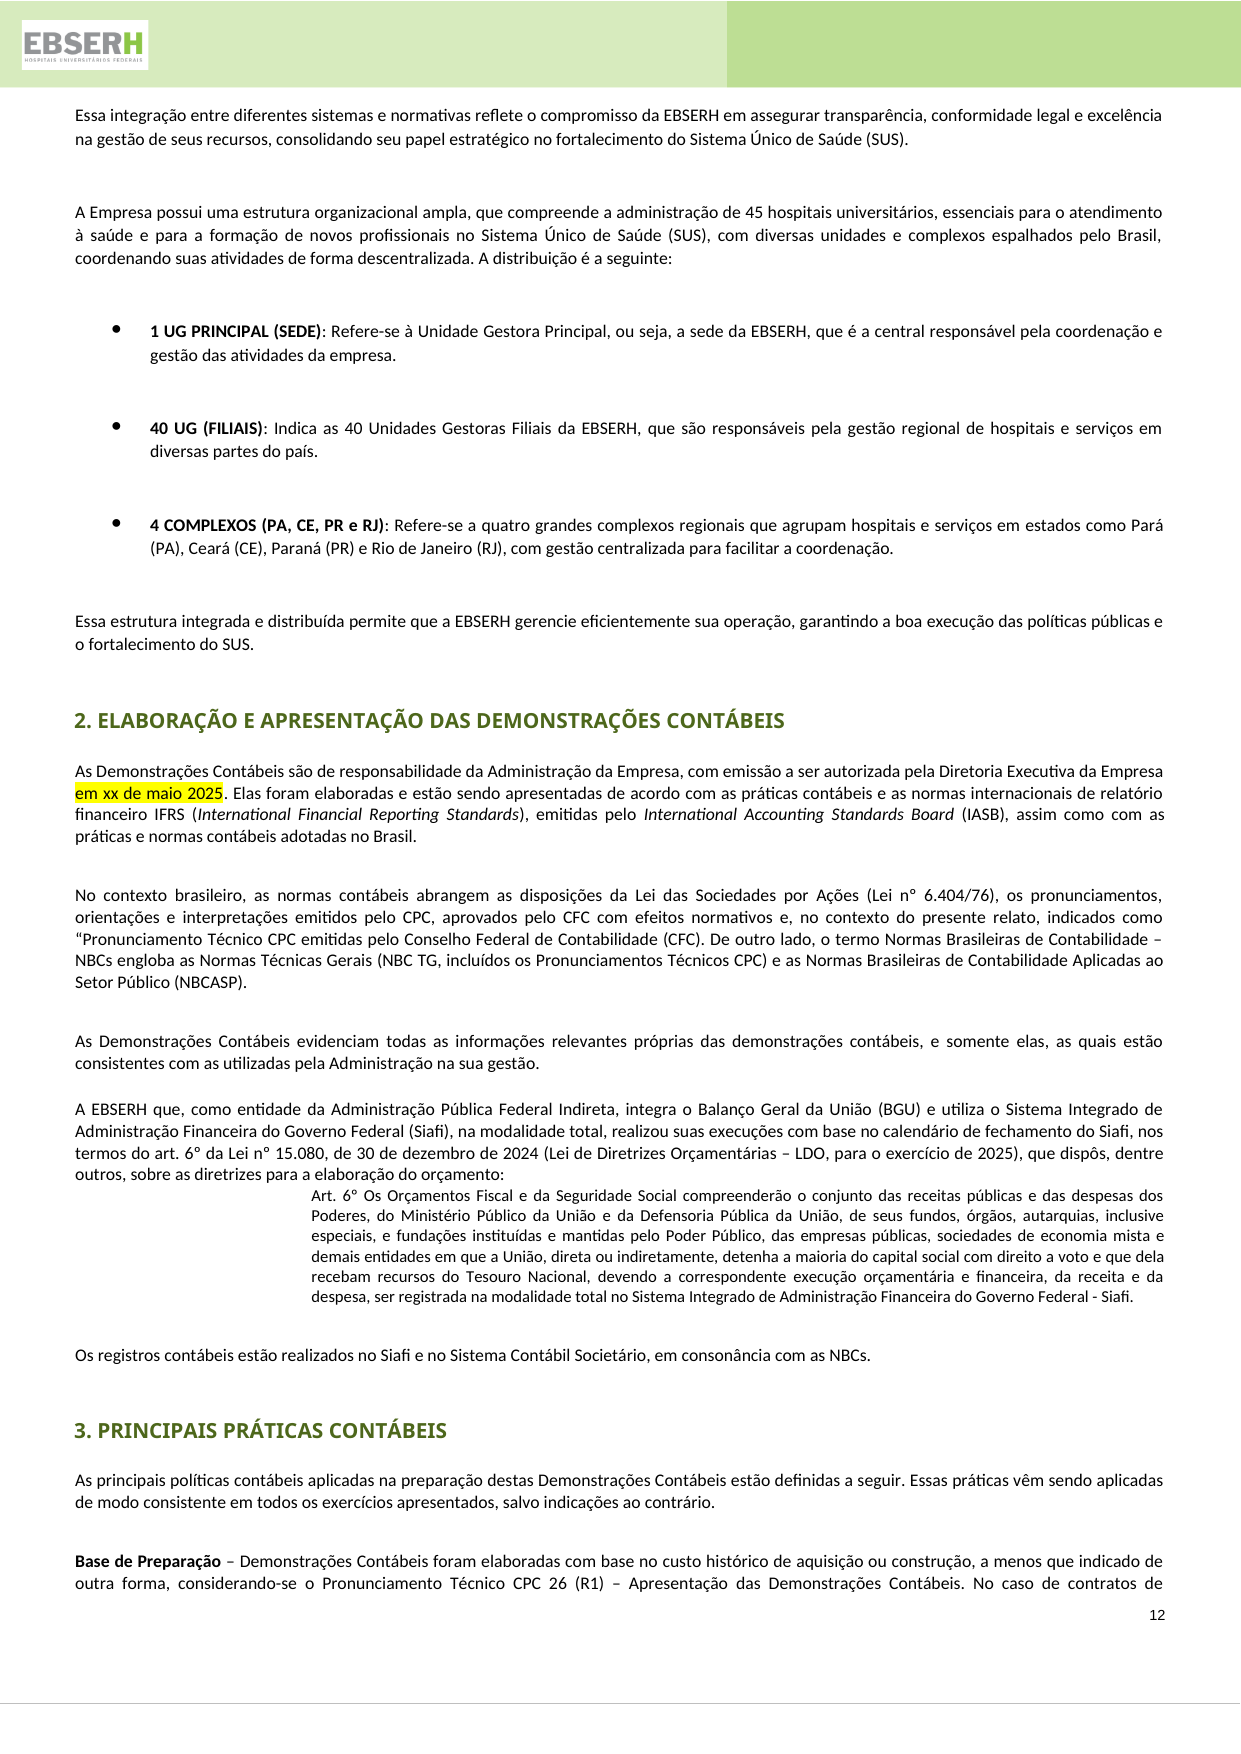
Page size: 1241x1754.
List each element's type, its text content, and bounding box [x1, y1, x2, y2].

text Essa estrutura integrada e distribuída permite que a EBSERH gerencie eficientemente sua operação, garantindo a boa execução das políticas públicas e o fortalecimento do SUS. [75, 610, 1165, 655]
list PRINCIPAIS PRÁTICAS CONTÁBEIS [74, 1416, 1165, 1444]
text Os registros contábeis estão realizados no Siafi e no Sistema Contábil Societário, em consonância com as NBCs. [75, 1344, 1165, 1366]
list 1 UG PRINCIPAL (SEDE): Refere-se à Unidade Gestora Principal, ou seja, a sede da EBSERH, que é a central responsável pela coordenação e gestão das atividades da empresa. [112, 320, 1165, 365]
text A Empresa possui uma estrutura organizacional ampla, que compreende a administração de 45 hospitais universitários, essenciais para o atendimento à saúde e para a formação de novos profissionais no Sistema Único de Saúde (SUS), com diversas unidades e complexos espalhados pelo Brasil, coordenando suas atividades de forma descentralizada. A distribuição é a seguinte: [75, 201, 1165, 269]
text As principais políticas contábeis aplicadas na preparação destas Demonstrações Contábeis estão definidas a seguir. Essas práticas vêm sendo aplicadas de modo consistente em todos os exercícios apresentados, salvo indicações ao contrário. [75, 1469, 1165, 1513]
text As Demonstrações Contábeis evidenciam todas as informações relevantes próprias das demonstrações contábeis, e somente elas, as quais estão consistentes com as utilizadas pela Administração na sua gestão. [75, 1030, 1165, 1073]
text No contexto brasileiro, as normas contábeis abrangem as disposições da Lei das Sociedades por Ações (Lei nº 6.404/76), os pronunciamentos, orientações e interpretações emitidos pelo CPC, aprovados pelo CFC com efeitos normativos e, no contexto do presente relato, indicados como “Pronunciamento Técnico CPC emitidas pelo Conselho Federal de Contabilidade (CFC). De outro lado, o termo Normas Brasileiras de Contabilidade – NBCs engloba as Normas Técnicas Gerais (NBC TG, incluídos os Pronunciamentos Técnicos CPC) e as Normas Brasileiras de Contabilidade Aplicadas ao Setor Público (NBCASP). [75, 884, 1165, 993]
list 40 UG (FILIAIS): Indica as 40 Unidades Gestoras Filiais da EBSERH, que são responsáveis pela gestão regional de hospitais e serviços em diversas partes do país. [112, 417, 1165, 462]
text As Demonstrações Contábeis são de responsabilidade da Administração da Empresa, com emissão a ser autorizada pela Diretoria Executiva da Empresa em xx de maio 2025. Elas foram elaboradas e estão sendo apresentadas de acordo com as práticas contábeis e as normas internacionais de relatório financeiro IFRS (International Financial Reporting Standards), emitidas pelo International Accounting Standards Board (IASB), assim como com as práticas e normas contábeis adotadas no Brasil. [75, 760, 1165, 847]
text Art. 6º Os Orçamentos Fiscal e da Seguridade Social compreenderão o conjunto das receitas públicas e das despesas dos Poderes, do Ministério Público da União e da Defensoria Pública da União, de seus fundos, órgãos, autarquias, inclusive especiais, e fundações instituídas e mantidas pelo Poder Público, das empresas públicas, sociedades de economia mista e demais entidades em que a União, direta ou indiretamente, detenha a maioria do capital social com direito a voto e que dela recebam recursos do Tesouro Nacional, devendo a correspondente execução orçamentária e financeira, da receita e da despesa, ser registrada na modalidade total no Sistema Integrado de Administração Financeira do Governo Federal - Siafi. [311, 1185, 1165, 1307]
list 4 COMPLEXOS (PA, CE, PR e RJ): Refere-se a quatro grandes complexos regionais que agrupam hospitais e serviços em estados como Pará (PA), Ceará (CE), Paraná (PR) e Rio de Janeiro (RJ), com gestão centralizada para facilitar a coordenação. [112, 514, 1165, 559]
text A EBSERH que, como entidade da Administração Pública Federal Indireta, integra o Balanço Geral da União (BGU) e utiliza o Sistema Integrado de Administração Financeira do Governo Federal (Siafi), na modalidade total, realizou suas execuções com base no calendário de fechamento do Siafi, nos termos do art. 6º da Lei nº 15.080, de 30 de dezembro de 2024 (Lei de Diretrizes Orçamentárias – LDO, para o exercício de 2025), que dispôs, dentre outros, sobre as diretrizes para a elaboração do orçamento: [75, 1098, 1165, 1185]
list ELABORAÇÃO E APRESENTAÇÃO DAS DEMONSTRAÇÕES CONTÁBEIS [74, 707, 1165, 735]
text Essa integração entre diferentes sistemas e normativas reflete o compromisso da EBSERH em assegurar transparência, conformidade legal e excelência na gestão de seus recursos, consolidando seu papel estratégico no fortalecimento do Sistema Único de Saúde (SUS). [75, 104, 1165, 149]
text Base de Preparação – Demonstrações Contábeis foram elaboradas com base no custo histórico de aquisição ou construção, a menos que indicado de outra forma, considerando-se o Pronunciamento Técnico CPC 26 (R1) – Apresentação das Demonstrações Contábeis. No caso de contratos de [75, 1550, 1165, 1594]
